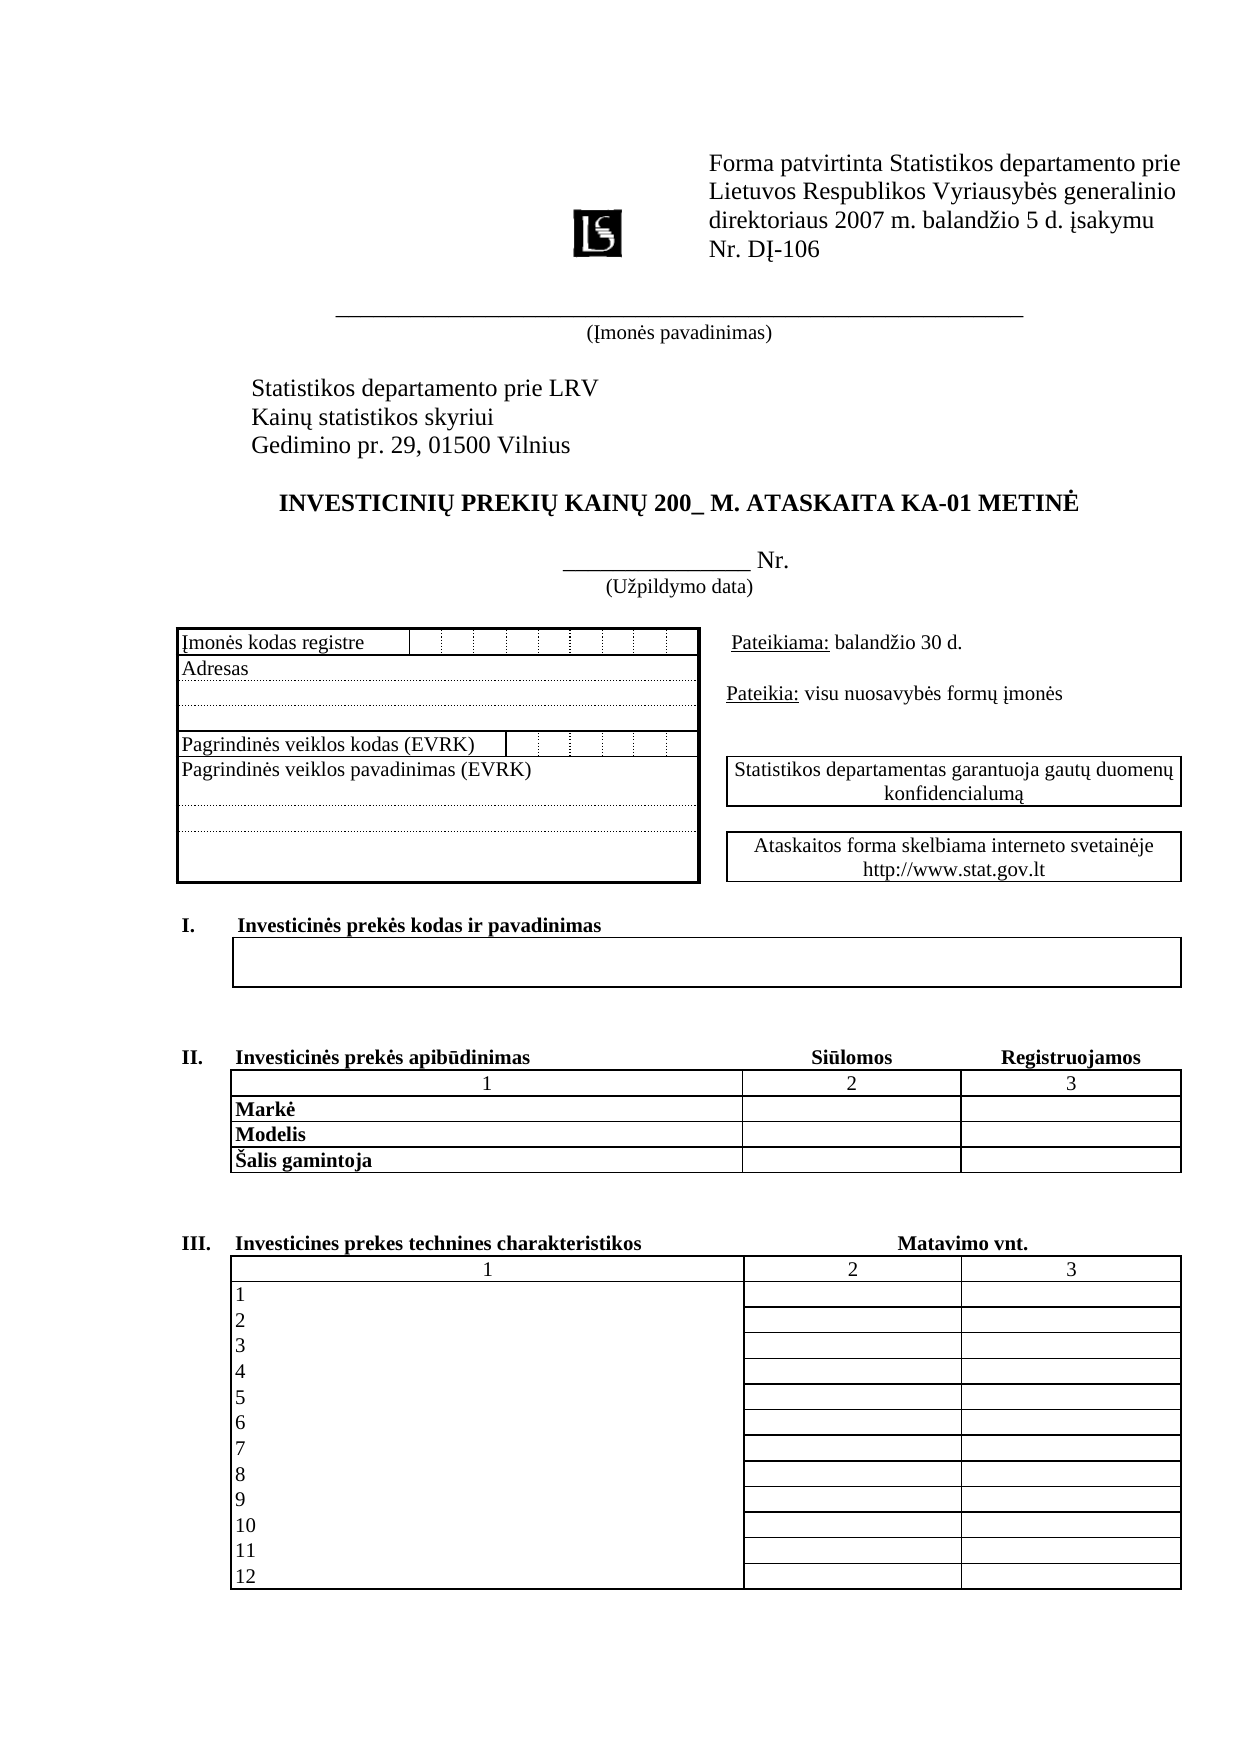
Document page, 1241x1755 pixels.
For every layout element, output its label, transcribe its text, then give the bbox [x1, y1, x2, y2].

table_header [602, 630, 634, 654]
table_cell [745, 1385, 961, 1409]
text _______________________________________________________ [177, 291, 1181, 320]
table_header [634, 630, 666, 654]
table_cell [179, 705, 697, 730]
table_cell [962, 1097, 1180, 1121]
table_cell Šalis gamintoja [232, 1148, 742, 1172]
text [177, 205, 566, 234]
text direktoriaus 2007 m. balandžio 5 d. įsakymu [628, 205, 1181, 234]
table_cell [962, 1122, 1180, 1146]
table_cell [962, 1385, 1180, 1409]
table_cell 3 [962, 1071, 1180, 1095]
table_cell Ataskaitos forma skelbiama interneto svetainėje http://www.stat.gov.lt [728, 833, 1180, 881]
table_cell 5 [232, 1383, 743, 1409]
table_cell [177, 1383, 230, 1409]
table_cell Pateikia: visu nuosavybės formų įmonės [722, 680, 1181, 705]
table_cell Adresas [179, 656, 697, 680]
table_cell [962, 1436, 1180, 1460]
text Gedimino pr. 29, 01500 Vilnius [177, 430, 1181, 459]
table_header Investicinės prekės kodas ir pavadinimas [233, 913, 1181, 937]
table_cell 1 [232, 1257, 743, 1281]
table_cell 4 [232, 1358, 743, 1383]
table_cell [745, 1436, 961, 1460]
table_cell [701, 705, 722, 730]
table_cell 6 [232, 1409, 743, 1434]
table_cell [177, 1537, 230, 1562]
table_cell [570, 732, 602, 756]
table_cell [722, 705, 1181, 730]
table_cell [177, 1511, 230, 1537]
table_cell [701, 654, 722, 680]
table_header [474, 630, 506, 654]
text Forma patvirtinta Statistikos departamento prie [177, 148, 1181, 176]
table_cell Modelis [232, 1122, 742, 1146]
table_cell [962, 1410, 1180, 1434]
table_cell [722, 730, 1181, 756]
table_cell [177, 1069, 230, 1095]
table_cell [745, 1564, 961, 1588]
table_cell [962, 1462, 1180, 1486]
text Kainų statistikos skyriui [177, 402, 1181, 430]
table_header [538, 630, 570, 654]
table_header Registruojamos [961, 1045, 1181, 1069]
table_cell 10 [232, 1511, 743, 1537]
table_cell [177, 937, 232, 986]
table_cell 2 [232, 1306, 743, 1332]
table_cell [177, 1306, 230, 1332]
table_cell 3 [232, 1332, 743, 1357]
table_cell [177, 1121, 230, 1146]
table_cell [701, 680, 722, 705]
table_cell [234, 938, 1180, 986]
table_cell 2 [743, 1071, 960, 1095]
table_cell [745, 1410, 961, 1434]
table_cell [745, 1462, 961, 1486]
table_cell 11 [232, 1537, 743, 1562]
table_header [701, 627, 727, 654]
table_cell [177, 1095, 230, 1121]
table_cell [701, 730, 722, 756]
table_cell [177, 1563, 230, 1588]
text (Užpildymo data) [177, 574, 1181, 598]
table_cell Statistikos departamentas garantuoja gautų duomenų konfidencialumą [728, 757, 1180, 805]
table_cell [962, 1282, 1180, 1306]
table_header Investicines prekes technines charakteristikos [231, 1231, 744, 1255]
table_cell 9 [232, 1486, 743, 1511]
table_cell [962, 1538, 1180, 1562]
table_cell [962, 1513, 1180, 1537]
table_cell [177, 1146, 230, 1172]
text INVESTICINIŲ PREKIŲ KAINŲ 200_ M. ATASKAITA KA-01 METINĖ [177, 488, 1181, 517]
table_cell 12 [232, 1563, 743, 1588]
table_header [570, 630, 602, 654]
table_cell [507, 732, 538, 756]
table_cell [177, 1409, 230, 1434]
table_cell [962, 1564, 1180, 1588]
table_cell [179, 680, 697, 705]
table_cell 1 [232, 1282, 743, 1306]
table_header [410, 630, 442, 654]
table_cell [177, 1460, 230, 1486]
table_cell [962, 1359, 1180, 1383]
table_header II. [177, 1045, 231, 1069]
table_cell [745, 1538, 961, 1562]
table_header Matavimo vnt. [744, 1231, 1181, 1255]
table_cell 2 [745, 1257, 961, 1281]
table_cell [179, 831, 697, 881]
table_cell [743, 1097, 960, 1121]
table_cell [538, 732, 570, 756]
table_cell [177, 1332, 230, 1357]
table_header [442, 630, 474, 654]
table_cell [177, 1358, 230, 1383]
text Nr. DĮ-106 [177, 234, 1181, 263]
text _______________ Nr. [177, 545, 1181, 574]
table_header Įmonės kodas registre [179, 630, 409, 654]
table_cell [745, 1513, 961, 1537]
table_cell 8 [232, 1460, 743, 1486]
table_cell [962, 1148, 1180, 1172]
table_header I. [177, 913, 233, 937]
table_cell [743, 1148, 960, 1172]
text Lietuvos Respublikos Vyriausybės generalinio [177, 176, 1181, 205]
table_cell [177, 1486, 230, 1511]
table_cell [727, 807, 1181, 831]
table_cell [745, 1333, 961, 1357]
table_cell [745, 1282, 961, 1306]
table_cell Markė [232, 1097, 742, 1121]
text (Įmonės pavadinimas) [177, 320, 1181, 344]
table_header [666, 630, 697, 654]
table_cell [962, 1333, 1180, 1357]
table_cell [634, 732, 666, 756]
table_cell [962, 1308, 1180, 1332]
table_cell [745, 1487, 961, 1511]
table_cell [602, 732, 634, 756]
table_cell 1 [232, 1071, 742, 1095]
table_cell [745, 1359, 961, 1383]
table_cell Pagrindinės veiklos kodas (EVRK) [179, 732, 505, 756]
table_cell [666, 732, 697, 756]
table_cell [701, 805, 727, 831]
table_cell [962, 1487, 1180, 1511]
text Statistikos departamento prie LRV [177, 373, 1181, 402]
table_header III. [177, 1231, 231, 1255]
table_header Investicinės prekės apibūdinimas [231, 1045, 742, 1069]
table_cell [179, 805, 697, 831]
table_cell [743, 1122, 960, 1146]
table_header [506, 630, 538, 654]
table_cell [177, 1434, 230, 1460]
table_cell [177, 1255, 230, 1281]
table_header Pateikiama: balandžio 30 d. [727, 627, 1181, 654]
table_cell Pagrindinės veiklos pavadinimas (EVRK) [179, 757, 697, 805]
table_cell [722, 654, 1181, 680]
table_cell [701, 831, 726, 881]
table_cell 7 [232, 1434, 743, 1460]
table_cell [177, 1281, 230, 1306]
table_cell 3 [962, 1257, 1180, 1281]
table_header Siūlomos [743, 1045, 961, 1069]
table_cell [745, 1308, 961, 1332]
table_cell [701, 756, 726, 805]
